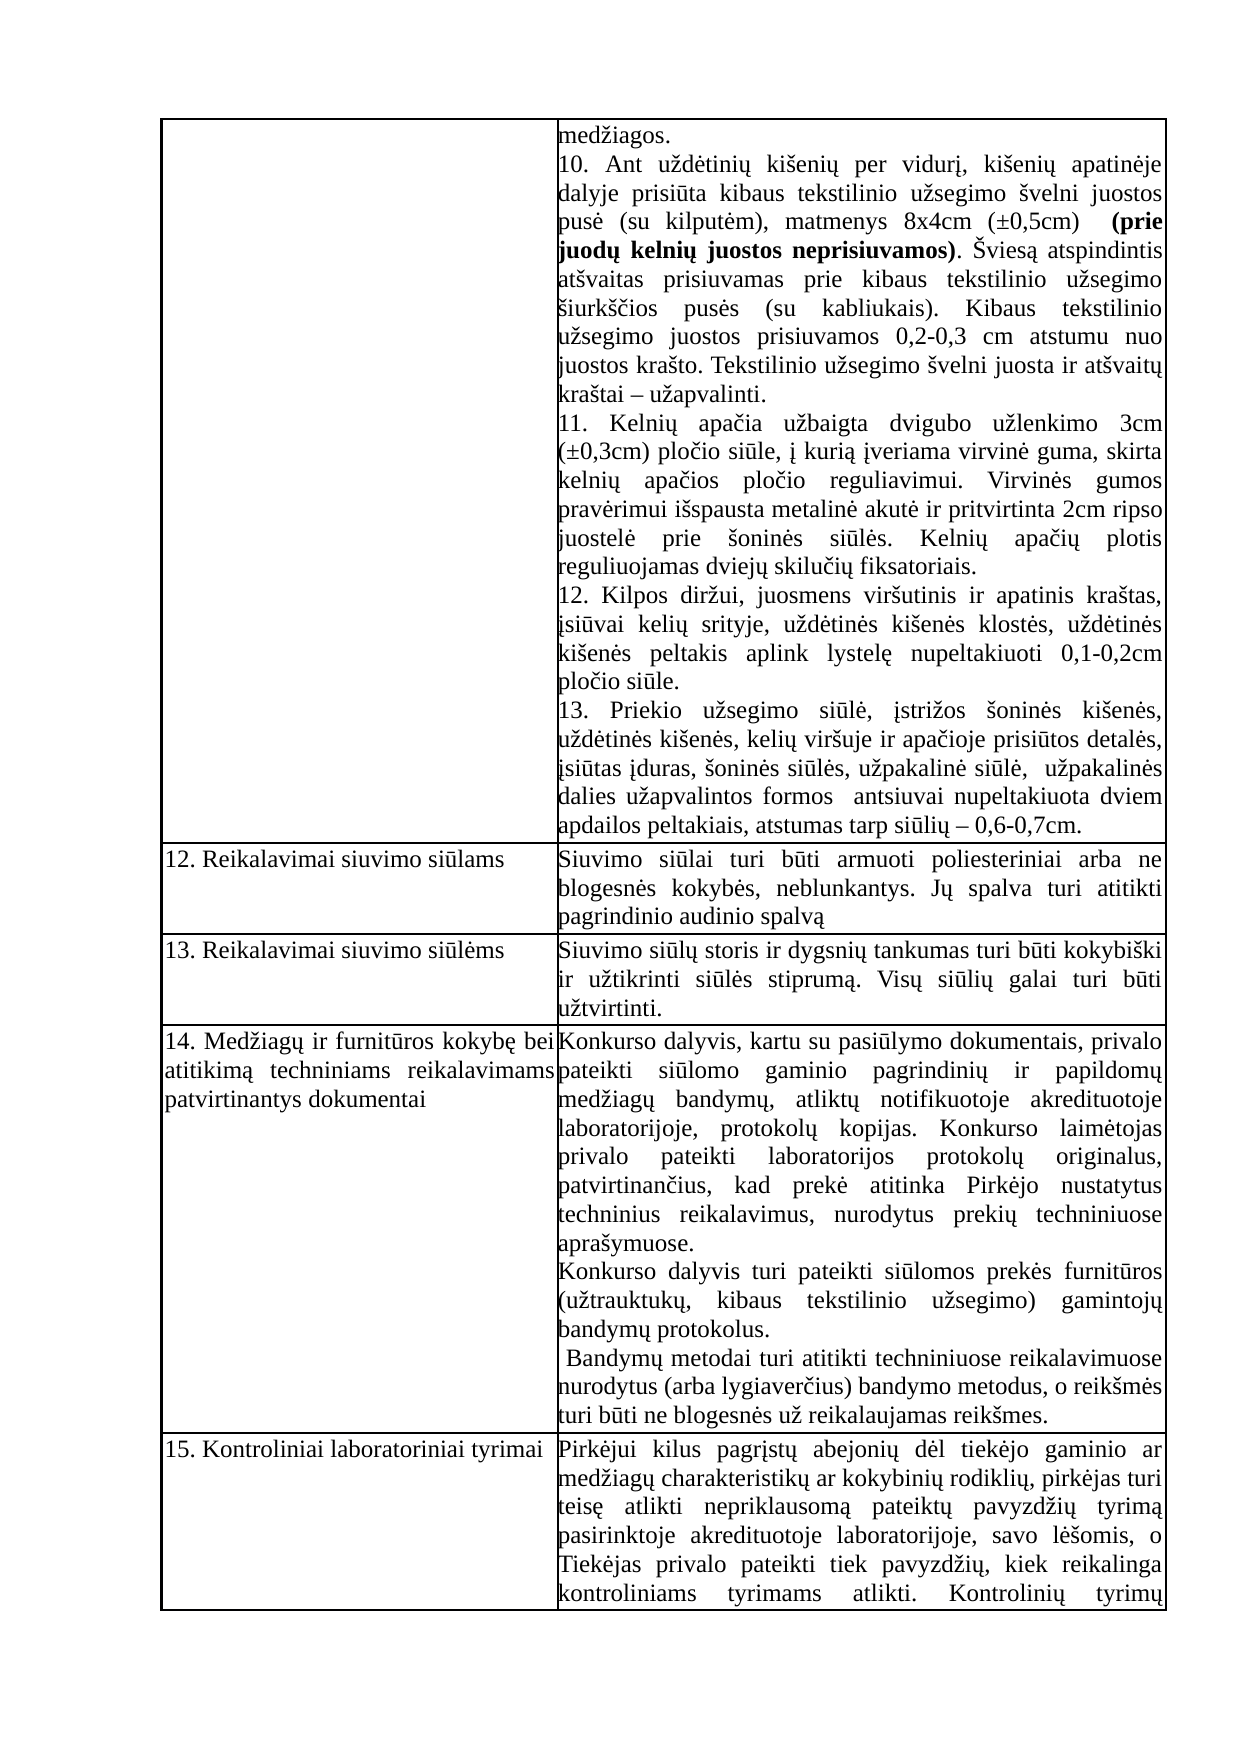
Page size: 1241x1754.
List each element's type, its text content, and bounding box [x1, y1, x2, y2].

table_cell Siuvimo siūlų storis ir dygsnių tankumas turi būti kokybiški ir užtikrinti siūlės stiprumą. Visų siūlių galai turi būti užtvirtinti. [559, 935, 1165, 1024]
table_cell 13. Reikalavimai siuvimo siūlėms [163, 935, 557, 1024]
table_cell Konkurso dalyvis, kartu su pasiūlymo dokumentais, privalo pateikti siūlomo gaminio pagrindinių ir papildomų medžiagų bandymų, atliktų notifikuotoje akredituotoje laboratorijoje, protokolų kopijas. Konkurso laimėtojas privalo pateikti laboratorijos protokolų originalus, patvirtinančius, kad prekė atitinka Pirkėjo nustatytus techninius reikalavimus, nurodytus prekių techniniuose aprašymuose. Konkurso dalyvis turi pateikti siūlomos prekės furnitūros (užtrauktukų, kibaus tekstilinio užsegimo) gamintojų bandymų protokolus. Bandymų metodai turi atitikti techniniuose reikalavimuose nurodytus (arba lygiaverčius) bandymo metodus, o reikšmės turi būti ne blogesnės už reikalaujamas reikšmes. [559, 1026, 1165, 1432]
table_cell medžiagos. 10. Ant uždėtinių kišenių per vidurį, kišenių apatinėje dalyje prisiūta kibaus tekstilinio užsegimo švelni juostos pusė (su kilputėm), matmenys 8x4cm (±0,5cm) (prie juodų kelnių juostos neprisiuvamos). Šviesą atspindintis atšvaitas prisiuvamas prie kibaus tekstilinio užsegimo šiurkščios pusės (su kabliukais). Kibaus tekstilinio užsegimo juostos prisiuvamos 0,2-0,3 cm atstumu nuo juostos krašto. Tekstilinio užsegimo švelni juosta ir atšvaitų kraštai – užapvalinti. 11. Kelnių apačia užbaigta dvigubo užlenkimo 3cm (±0,3cm) pločio siūle, į kurią įveriama virvinė guma, skirta kelnių apačios pločio reguliavimui. Virvinės gumos pravėrimui išspausta metalinė akutė ir pritvirtinta 2cm ripso juostelė prie šoninės siūlės. Kelnių apačių plotis reguliuojamas dviejų skilučių fiksatoriais. 12. Kilpos diržui, juosmens viršutinis ir apatinis kraštas, įsiūvai kelių srityje, uždėtinės kišenės klostės, uždėtinės kišenės peltakis aplink lystelę nupeltakiuoti 0,1-0,2cm pločio siūle. 13. Priekio užsegimo siūlė, įstrižos šoninės kišenės, uždėtinės kišenės, kelių viršuje ir apačioje prisiūtos detalės, įsiūtas įduras, šoninės siūlės, užpakalinė siūlė, užpakalinės dalies užapvalintos formos antsiuvai nupeltakiuota dviem apdailos peltakiais, atstumas tarp siūlių – 0,6-0,7cm. [559, 120, 1165, 842]
table_cell Siuvimo siūlai turi būti armuoti poliesteriniai arba ne blogesnės kokybės, neblunkantys. Jų spalva turi atitikti pagrindinio audinio spalvą [559, 844, 1165, 933]
table_cell [163, 120, 557, 842]
table_cell 12. Reikalavimai siuvimo siūlams [163, 844, 557, 933]
table_cell 14. Medžiagų ir furnitūros kokybę bei atitikimą techniniams reikalavimams patvirtinantys dokumentai [163, 1026, 557, 1432]
table_cell Pirkėjui kilus pagrįstų abejonių dėl tiekėjo gaminio ar medžiagų charakteristikų ar kokybinių rodiklių, pirkėjas turi teisę atlikti nepriklausomą pateiktų pavyzdžių tyrimą pasirinktoje akredituotoje laboratorijoje, savo lėšomis, o Tiekėjas privalo pateikti tiek pavyzdžių, kiek reikalinga kontroliniams tyrimams atlikti. Kontrolinių tyrimų [559, 1434, 1165, 1609]
table_cell 15. Kontroliniai laboratoriniai tyrimai [163, 1434, 557, 1609]
